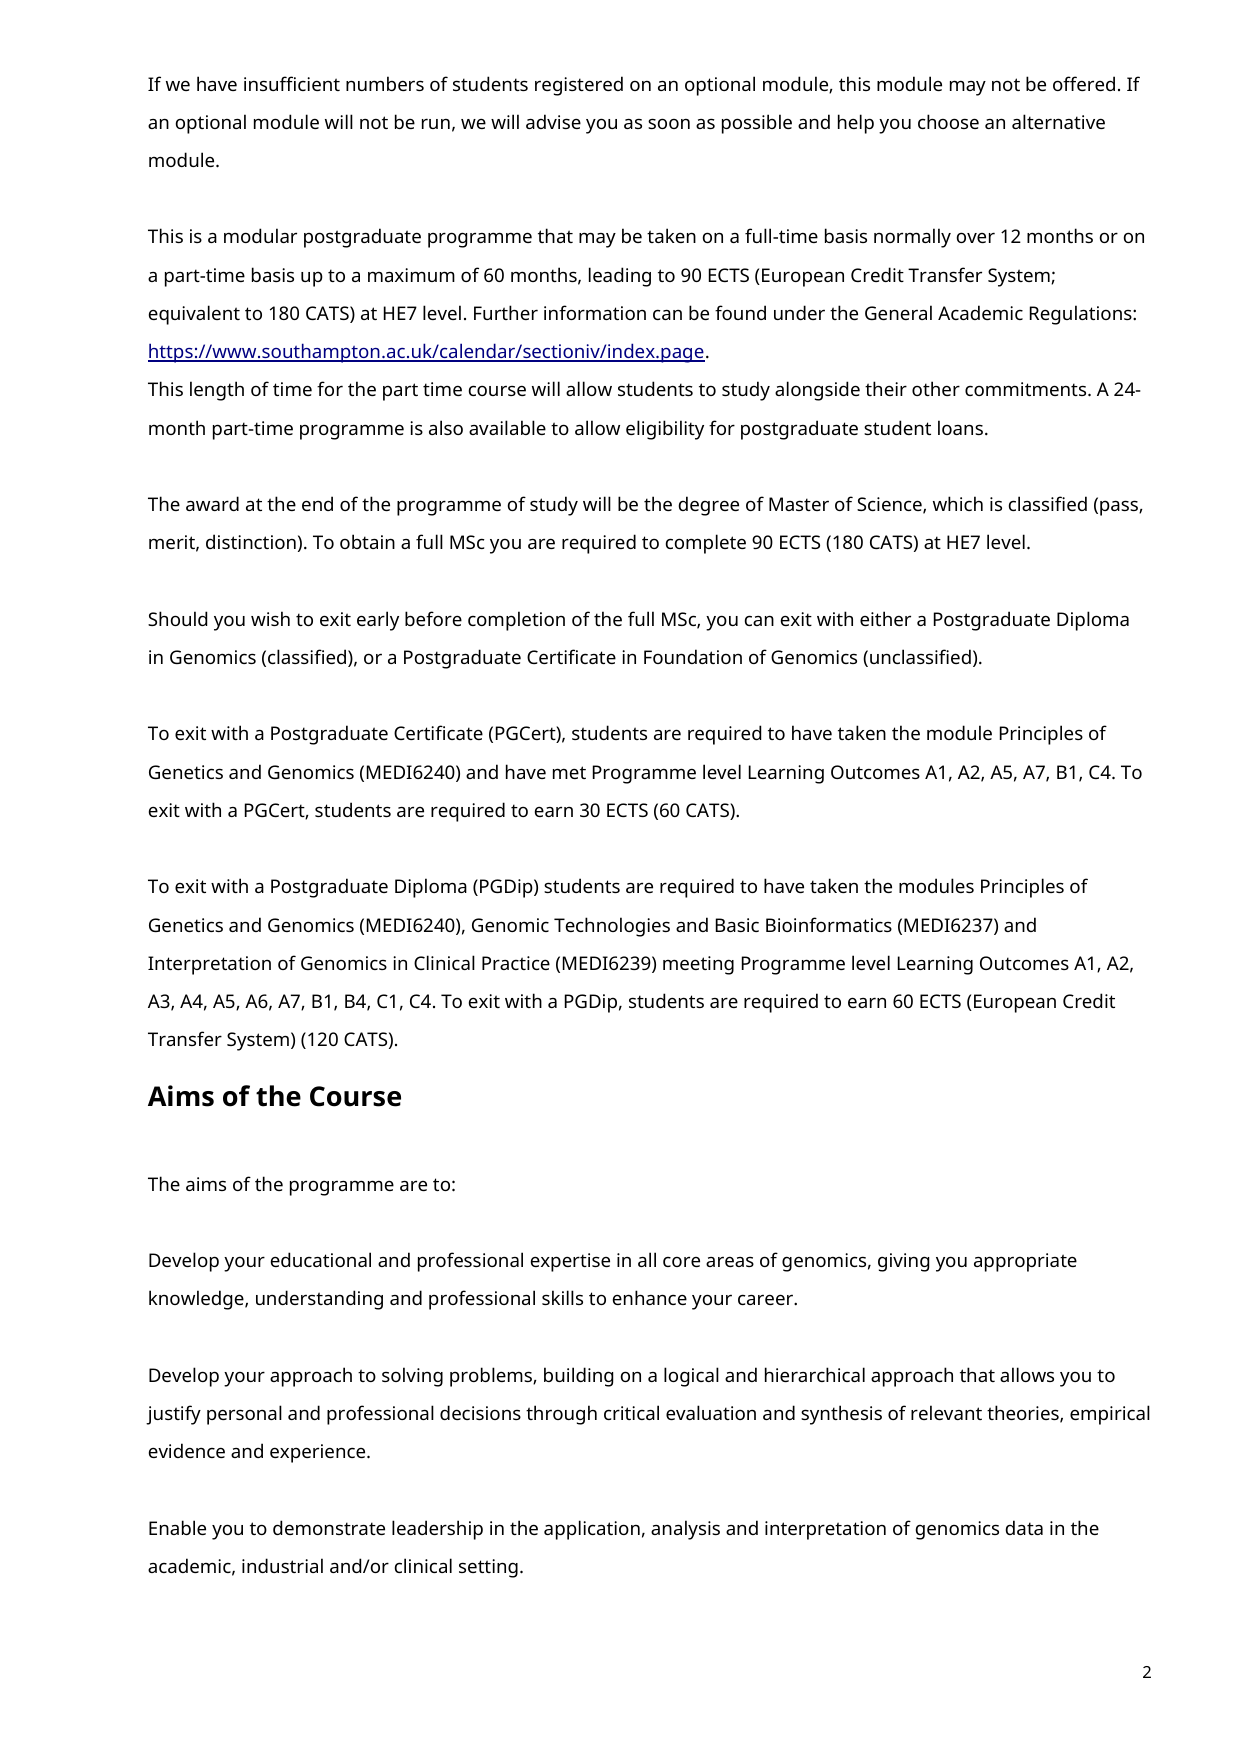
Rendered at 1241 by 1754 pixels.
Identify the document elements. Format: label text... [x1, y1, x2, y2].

text If we have insufficient numbers of students registered on an optional module, this module may not be offered. If an optional module will not be run, we will advise you as soon as possible and help you choose an alternative module. This is a modular postgraduate programme that may be taken on a full-time basis normally over 12 months or on a part-time basis up to a maximum of 60 months, leading to 90 ECTS (European Credit Transfer System; equivalent to 180 CATS) at HE7 level. Further information can be found under the General Academic Regulations: https://www.southampton.ac.uk/calendar/sectioniv/index.page. This length of time for the part time course will allow students to study alongside their other commitments. A 24-month part-time programme is also available to allow eligibility for postgraduate student loans. The award at the end of the programme of study will be the degree of Master of Science, which is classified (pass, merit, distinction). To obtain a full MSc you are required to complete 90 ECTS (180 CATS) at HE7 level. Should you wish to exit early before completion of the full MSc, you can exit with either a Postgraduate Diploma in Genomics (classified), or a Postgraduate Certificate in Foundation of Genomics (unclassified). To exit with a Postgraduate Certificate (PGCert), students are required to have taken the module Principles of Genetics and Genomics (MEDI6240) and have met Programme level Learning Outcomes A1, A2, A5, A7, B1, C4. To exit with a PGCert, students are required to earn 30 ECTS (60 CATS). To exit with a Postgraduate Diploma (PGDip) students are required to have taken the modules Principles of Genetics and Genomics (MEDI6240), Genomic Technologies and Basic Bioinformatics (MEDI6237) and Interpretation of Genomics in Clinical Practice (MEDI6239) meeting Programme level Learning Outcomes A1, A2, A3, A4, A5, A6, A7, B1, B4, C1, C4. To exit with a PGDip, students are required to earn 60 ECTS (European Credit Transfer System) (120 CATS). [148, 71, 1152, 1052]
text The aims of the programme are to: Develop your educational and professional expertise in all core areas of genomics, giving you appropriate knowledge, understanding and professional skills to enhance your career. Develop your approach to solving problems, building on a logical and hierarchical approach that allows you to justify personal and professional decisions through critical evaluation and synthesis of relevant theories, empirical evidence and experience. Enable you to demonstrate leadership in the application, analysis and interpretation of genomics data in the academic, industrial and/or clinical setting. [148, 1171, 1152, 1617]
subtitle Aims of the Course [148, 1077, 1152, 1114]
